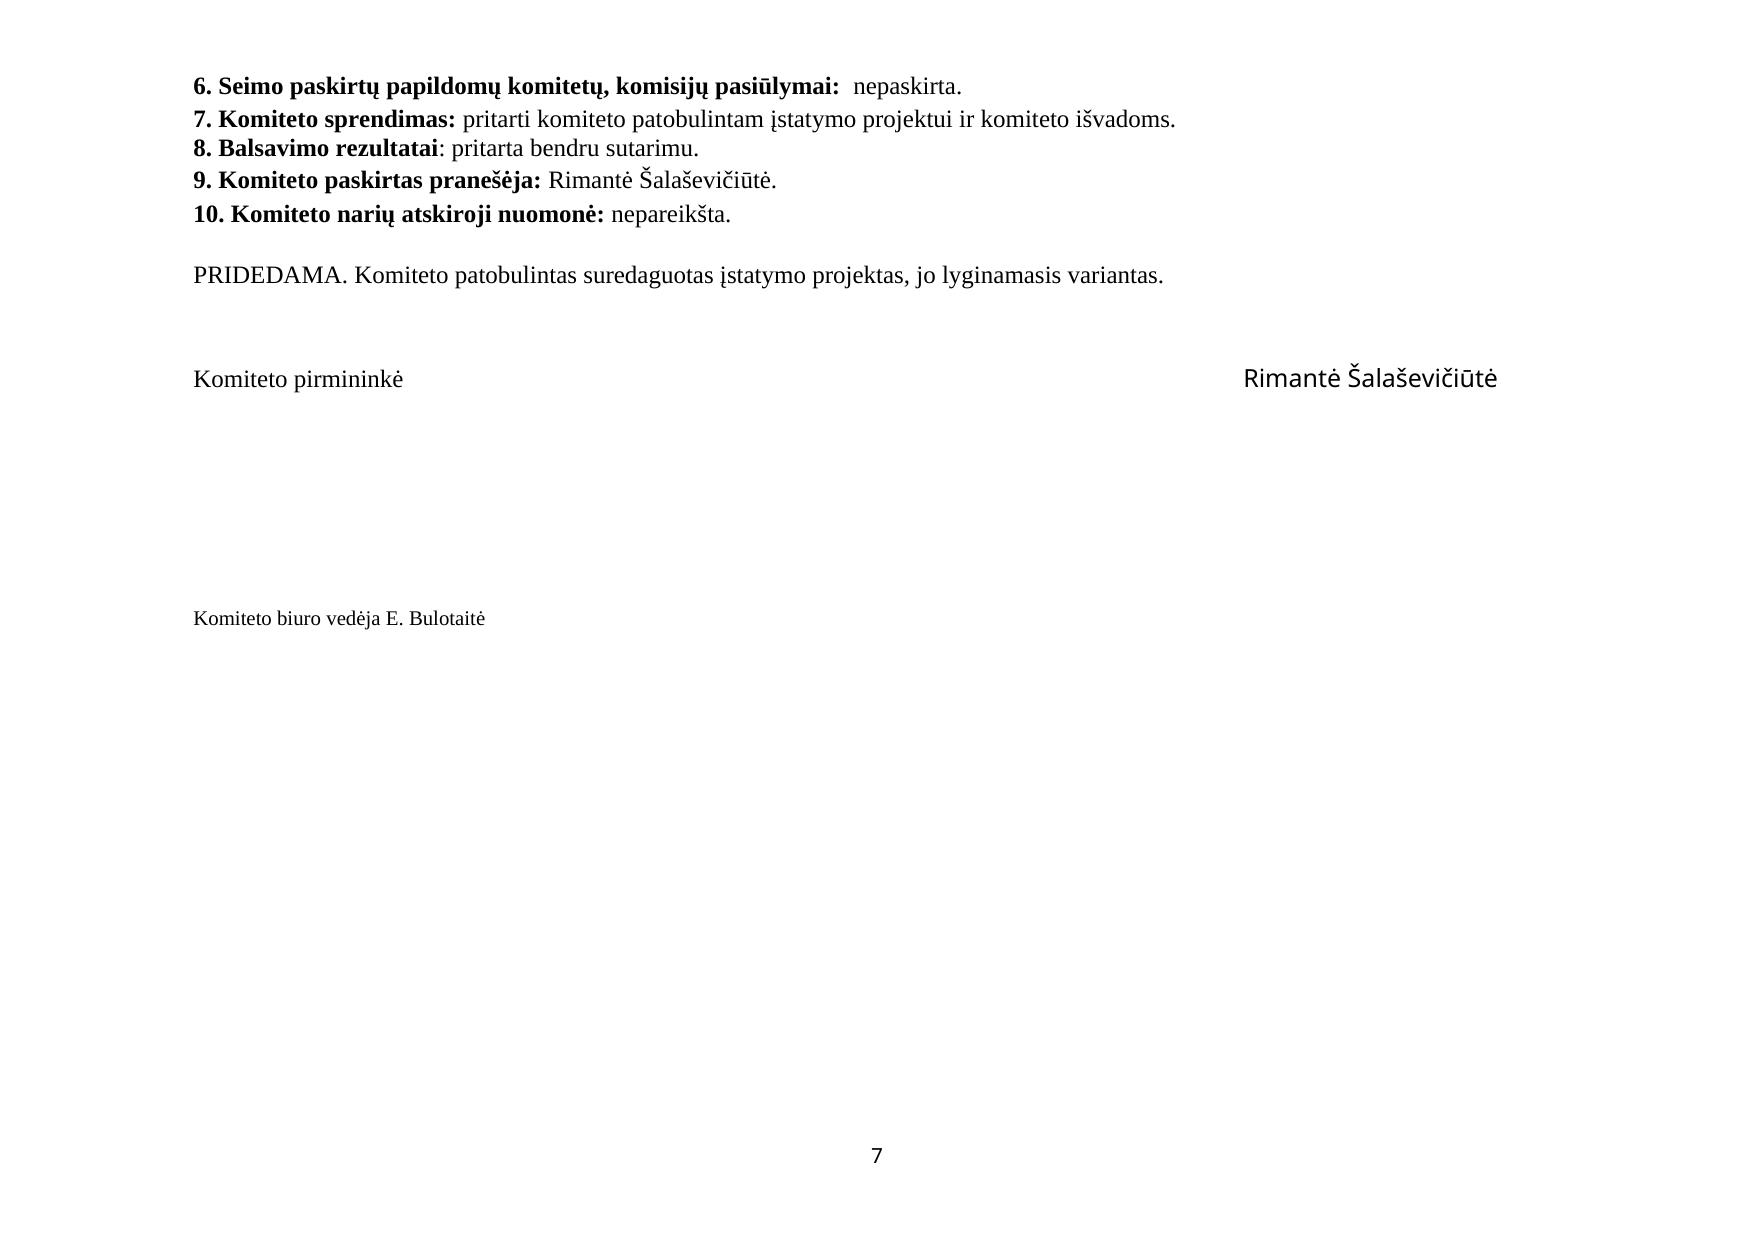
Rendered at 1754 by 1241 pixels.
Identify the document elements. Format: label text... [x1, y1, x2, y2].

text 7. Komiteto sprendimas: pritarti komiteto patobulintam įstatymo projektui ir komiteto išvadoms. [193, 104, 1635, 133]
text 9. Komiteto paskirtas pranešėja: Rimantė Šalaševičiūtė. [118, 166, 1635, 194]
text PRIDEDAMA. Komiteto patobulintas suredaguotas įstatymo projektas, jo lyginamasis variantas. [193, 260, 1635, 289]
text Komiteto biuro vedėja E. Bulotaitė [118, 606, 1635, 630]
text 10. Komiteto narių atskiroji nuomonė: nepareikšta. [118, 199, 1635, 227]
text Komiteto pirmininkė Rimantė Šalaševičiūtė [118, 361, 1635, 395]
text 8. Balsavimo rezultatai: pritarta bendru sutarimu. [118, 133, 1635, 161]
text 6. Seimo paskirtų papildomų komitetų, komisijų pasiūlymai: nepaskirta. [118, 71, 1635, 99]
